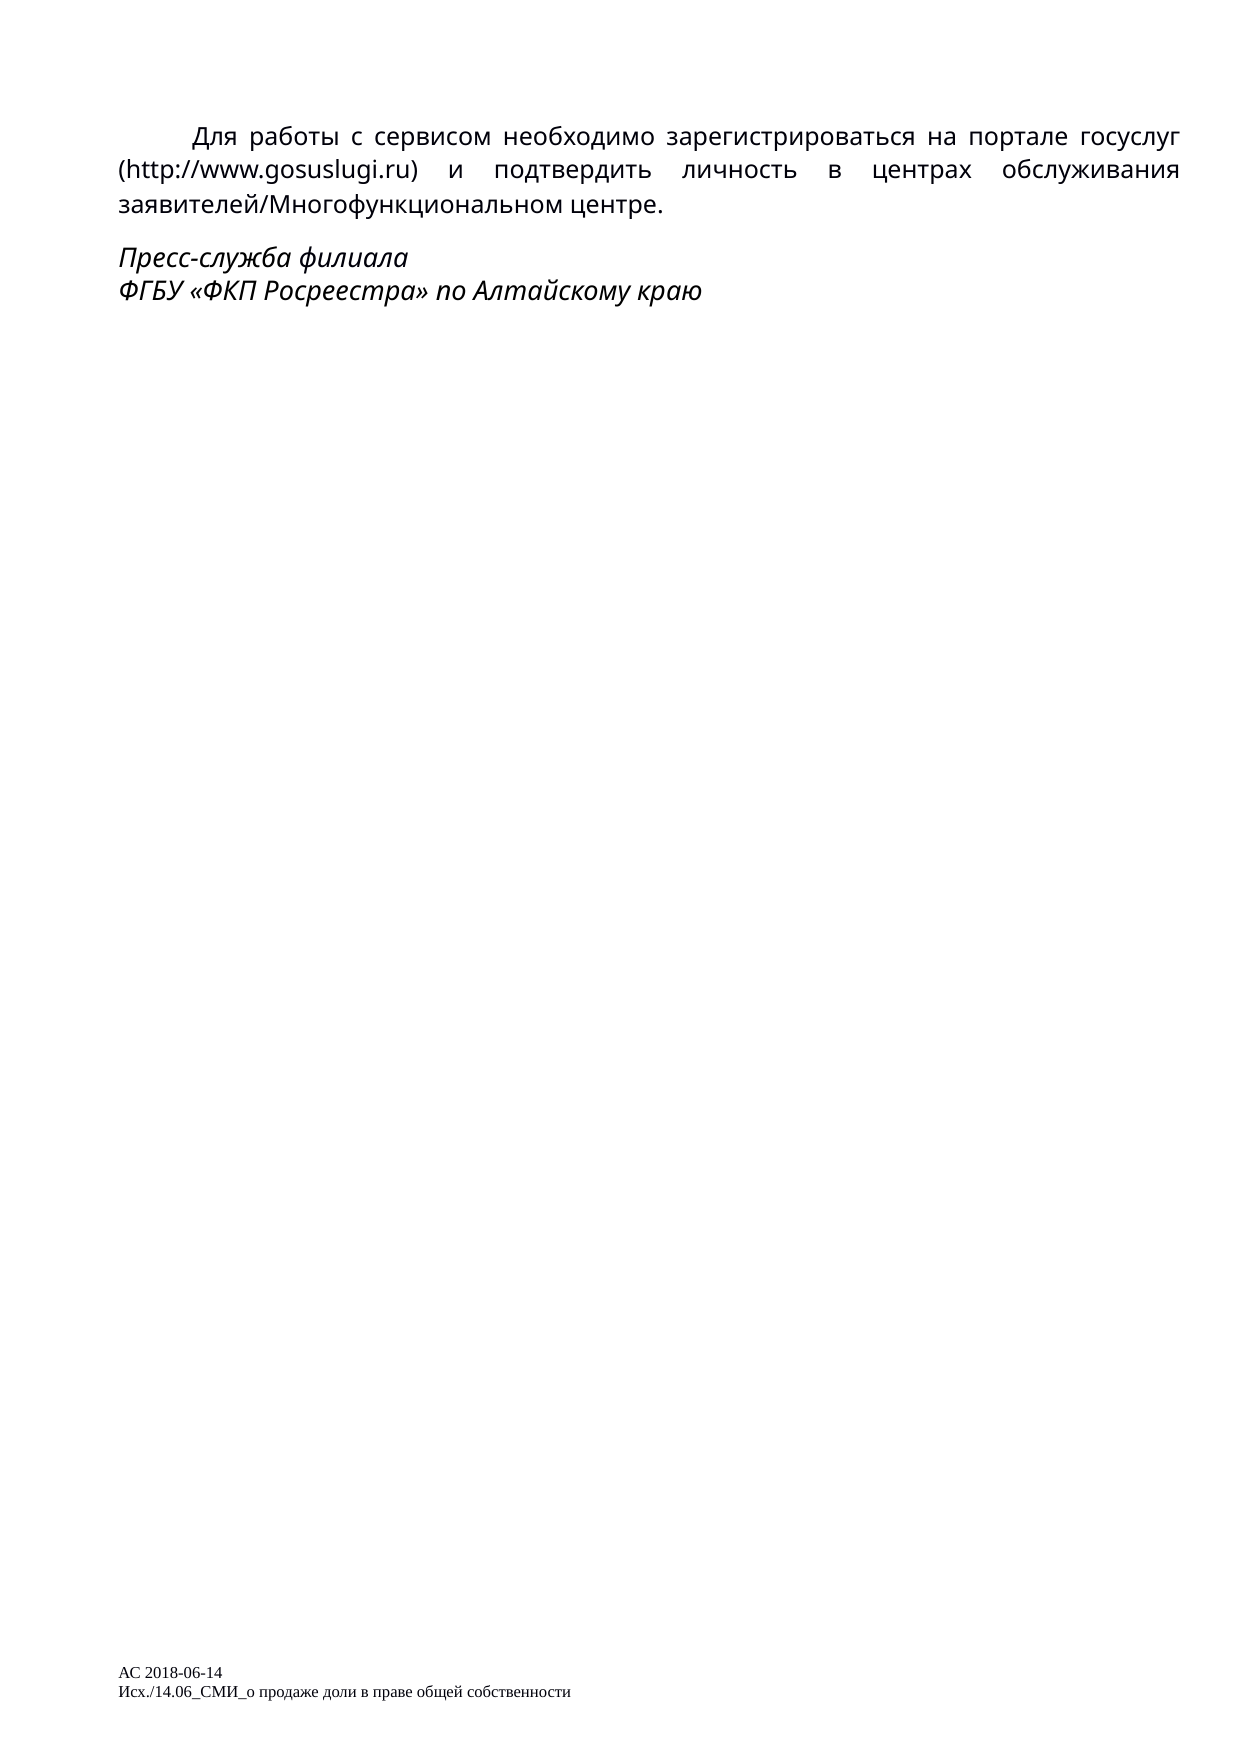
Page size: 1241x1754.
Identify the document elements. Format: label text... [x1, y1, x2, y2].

text ФГБУ «ФКП Росреестра» по Алтайскому краю [118, 274, 1181, 307]
text Для работы с сервисом необходимо зарегистрироваться на портале госуслуг (http://www.gosuslugi.ru) и подтвердить личность в центрах обслуживания заявителей/Многофункциональном центре. [118, 118, 1181, 220]
text Пресс-служба филиала [118, 241, 1181, 274]
